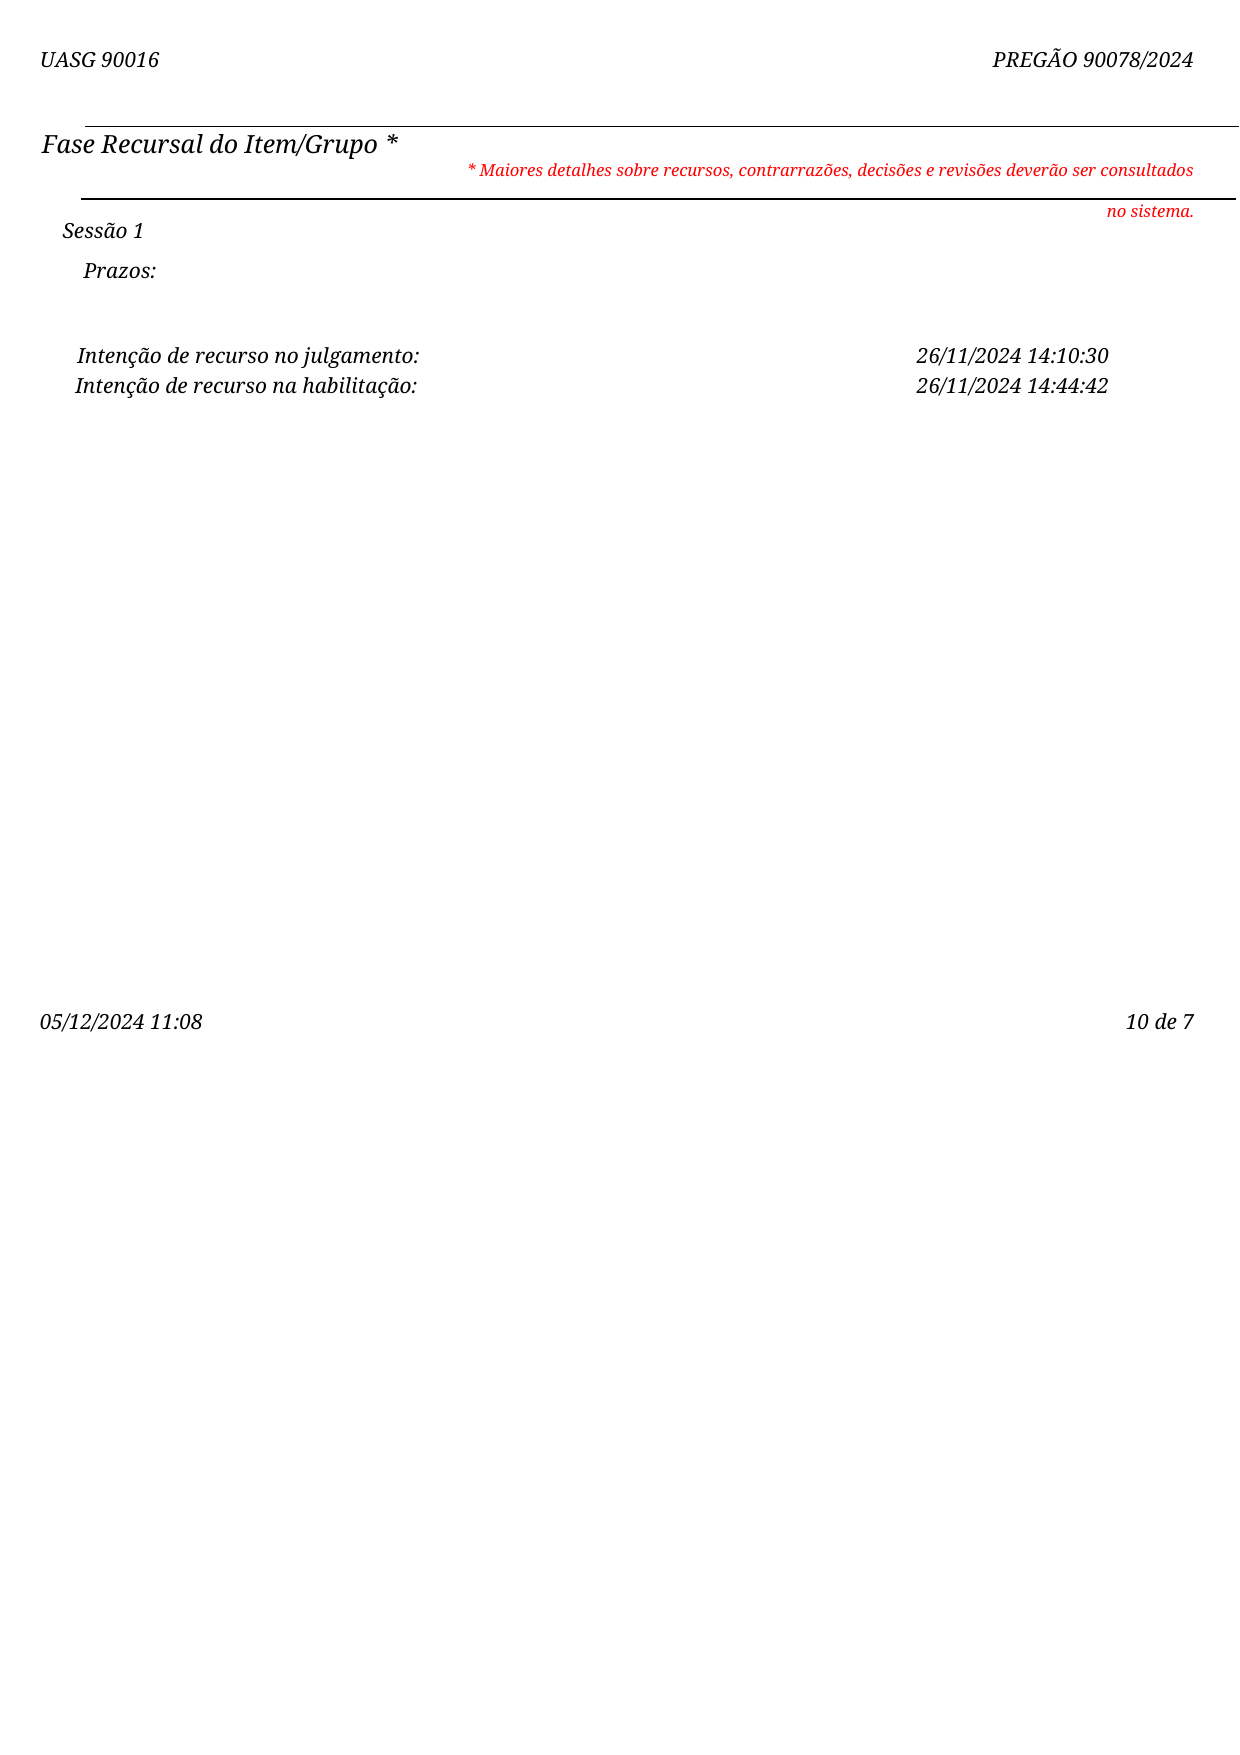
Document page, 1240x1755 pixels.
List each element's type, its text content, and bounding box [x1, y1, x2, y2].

table_cell 26/11/2024 14:44:42 [446, 371, 1196, 401]
table_cell * Maiores detalhes sobre recursos, contrarrazões, decisões e revisões deverão ser consultados [446, 127, 1196, 198]
table_cell 26/11/2024 14:10:30 [446, 341, 1196, 371]
table_cell Intenção de recurso no julgamento: [42, 341, 446, 371]
table_cell no sistema. [446, 200, 1196, 341]
table_cell Intenção de recurso na habilitação: [42, 371, 446, 401]
table_cell Fase Recursal do Item/Grupo * Sessão 1 Prazos: [42, 127, 446, 341]
